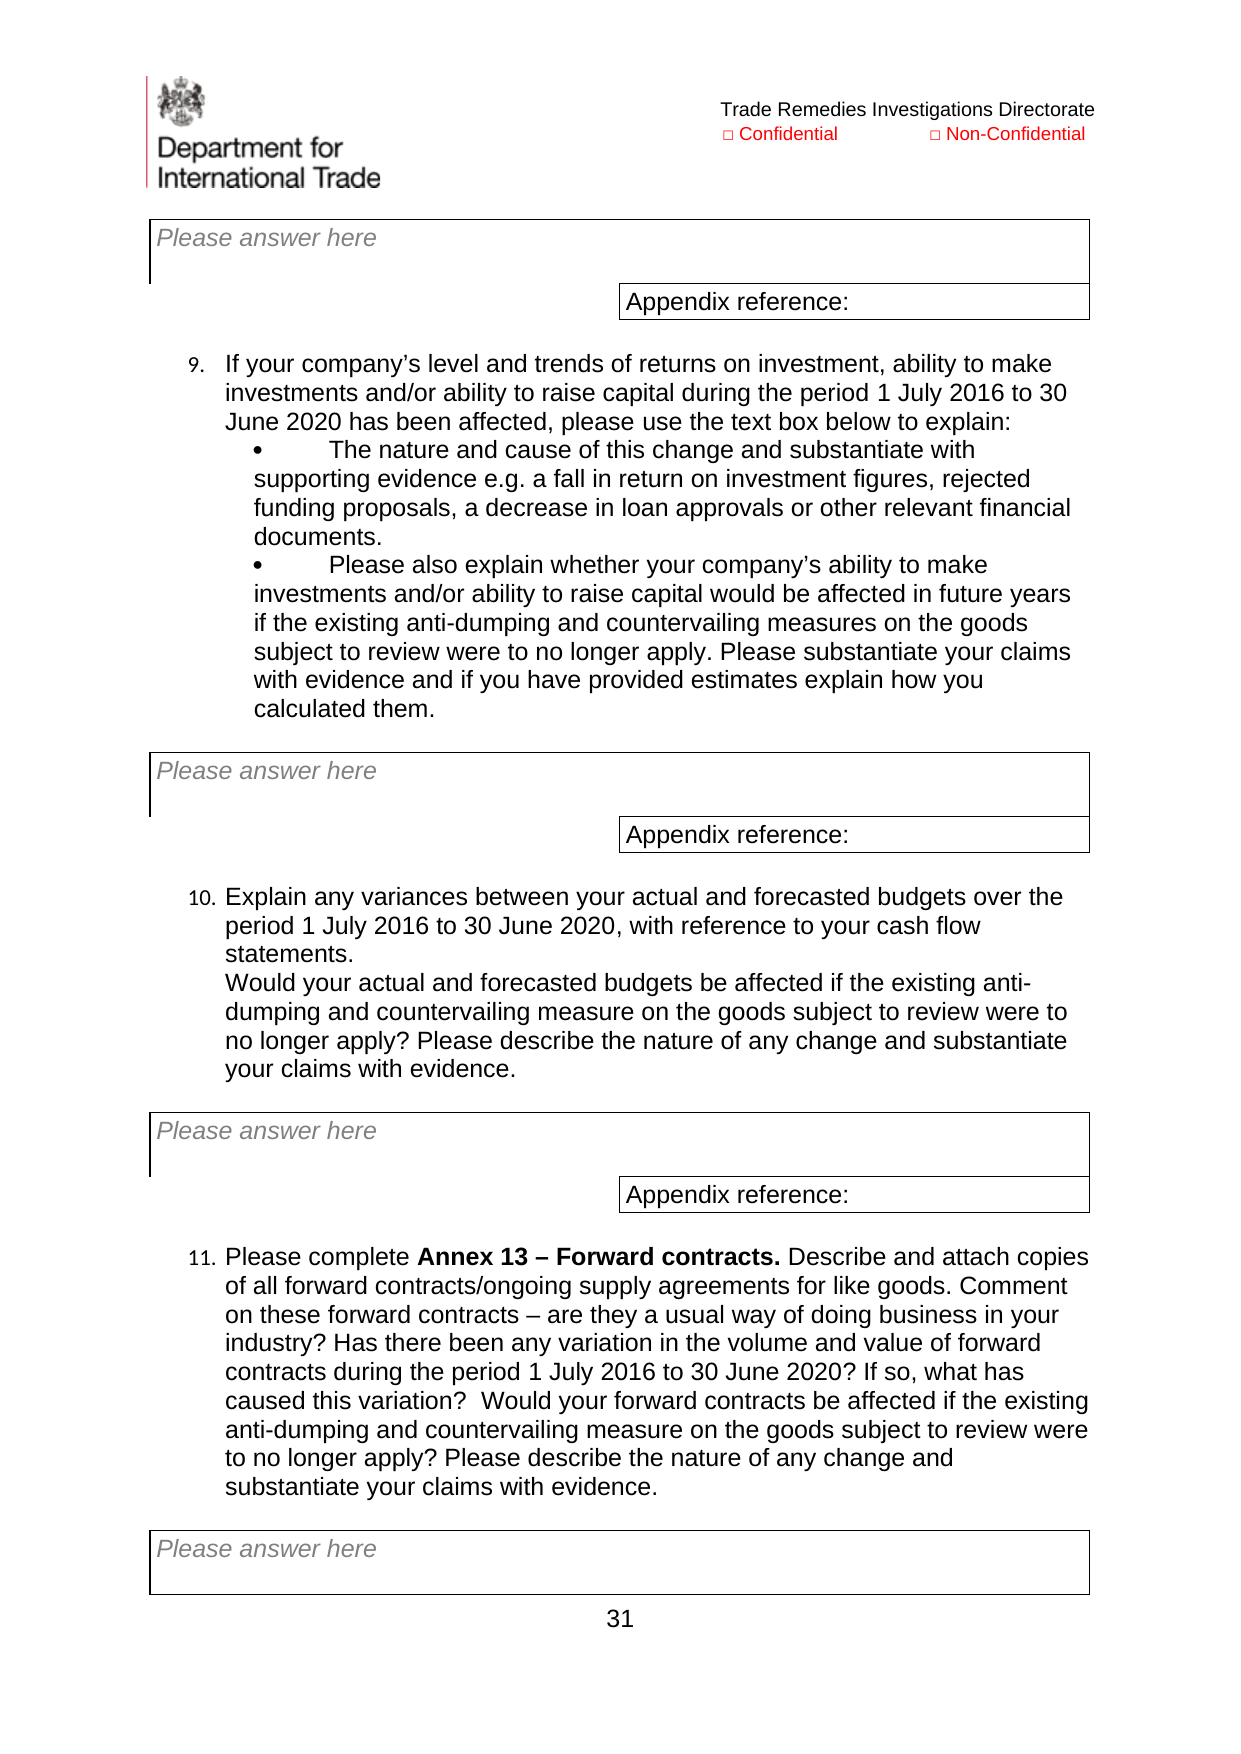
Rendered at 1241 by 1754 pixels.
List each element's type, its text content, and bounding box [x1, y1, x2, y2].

table_header Please answer here [151, 220, 1089, 283]
list Please complete Annex 13 – Forward contracts. Describe and attach copies of all forward contracts/ongoing supply agreements for like goods. Comment on these forward contracts – are they a usual way of doing business in your industry? Has there been any variation in the volume and value of forward contracts during the period 1 July 2016 to 30 June 2020? If so, what has caused this variation? Would your forward contracts be affected if the existing anti-dumping and countervailing measure on the goods subject to review were to no longer apply? Please describe the nature of any change and substantiate your claims with evidence. [187, 1242, 1090, 1501]
table_cell Appendix reference: [620, 817, 1089, 852]
table_cell [150, 284, 619, 319]
list The nature and cause of this change and substantiate with supporting evidence e.g. a fall in return on investment figures, rejected funding proposals, a decrease in loan approvals or other relevant financial documents. [253, 435, 1090, 550]
table_cell Appendix reference: [620, 284, 1089, 319]
list Would your actual and forecasted budgets be affected if the existing anti-dumping and countervailing measure on the goods subject to review were to no longer apply? Please describe the nature of any change and substantiate your claims with evidence. [225, 968, 1090, 1083]
list Explain any variances between your actual and forecasted budgets over the period 1 July 2016 to 30 June 2020, with reference to your cash flow statements. [187, 881, 1090, 968]
table_cell [150, 1177, 619, 1212]
list If your company’s level and trends of returns on investment, ability to make investments and/or ability to raise capital during the period 1 July 2016 to 30 June 2020 has been affected, please use the text box below to explain: [187, 349, 1090, 435]
table_header Please answer here [151, 1113, 1089, 1176]
table_header Please answer here [151, 1531, 1089, 1594]
table_cell Appendix reference: [620, 1177, 1089, 1212]
list Please also explain whether your company’s ability to make investments and/or ability to raise capital would be affected in future years if the existing anti-dumping and countervailing measures on the goods subject to review were to no longer apply. Please substantiate your claims with evidence and if you have provided estimates explain how you calculated them. [253, 550, 1090, 723]
table_cell [150, 817, 619, 852]
table_header Please answer here [151, 753, 1089, 816]
